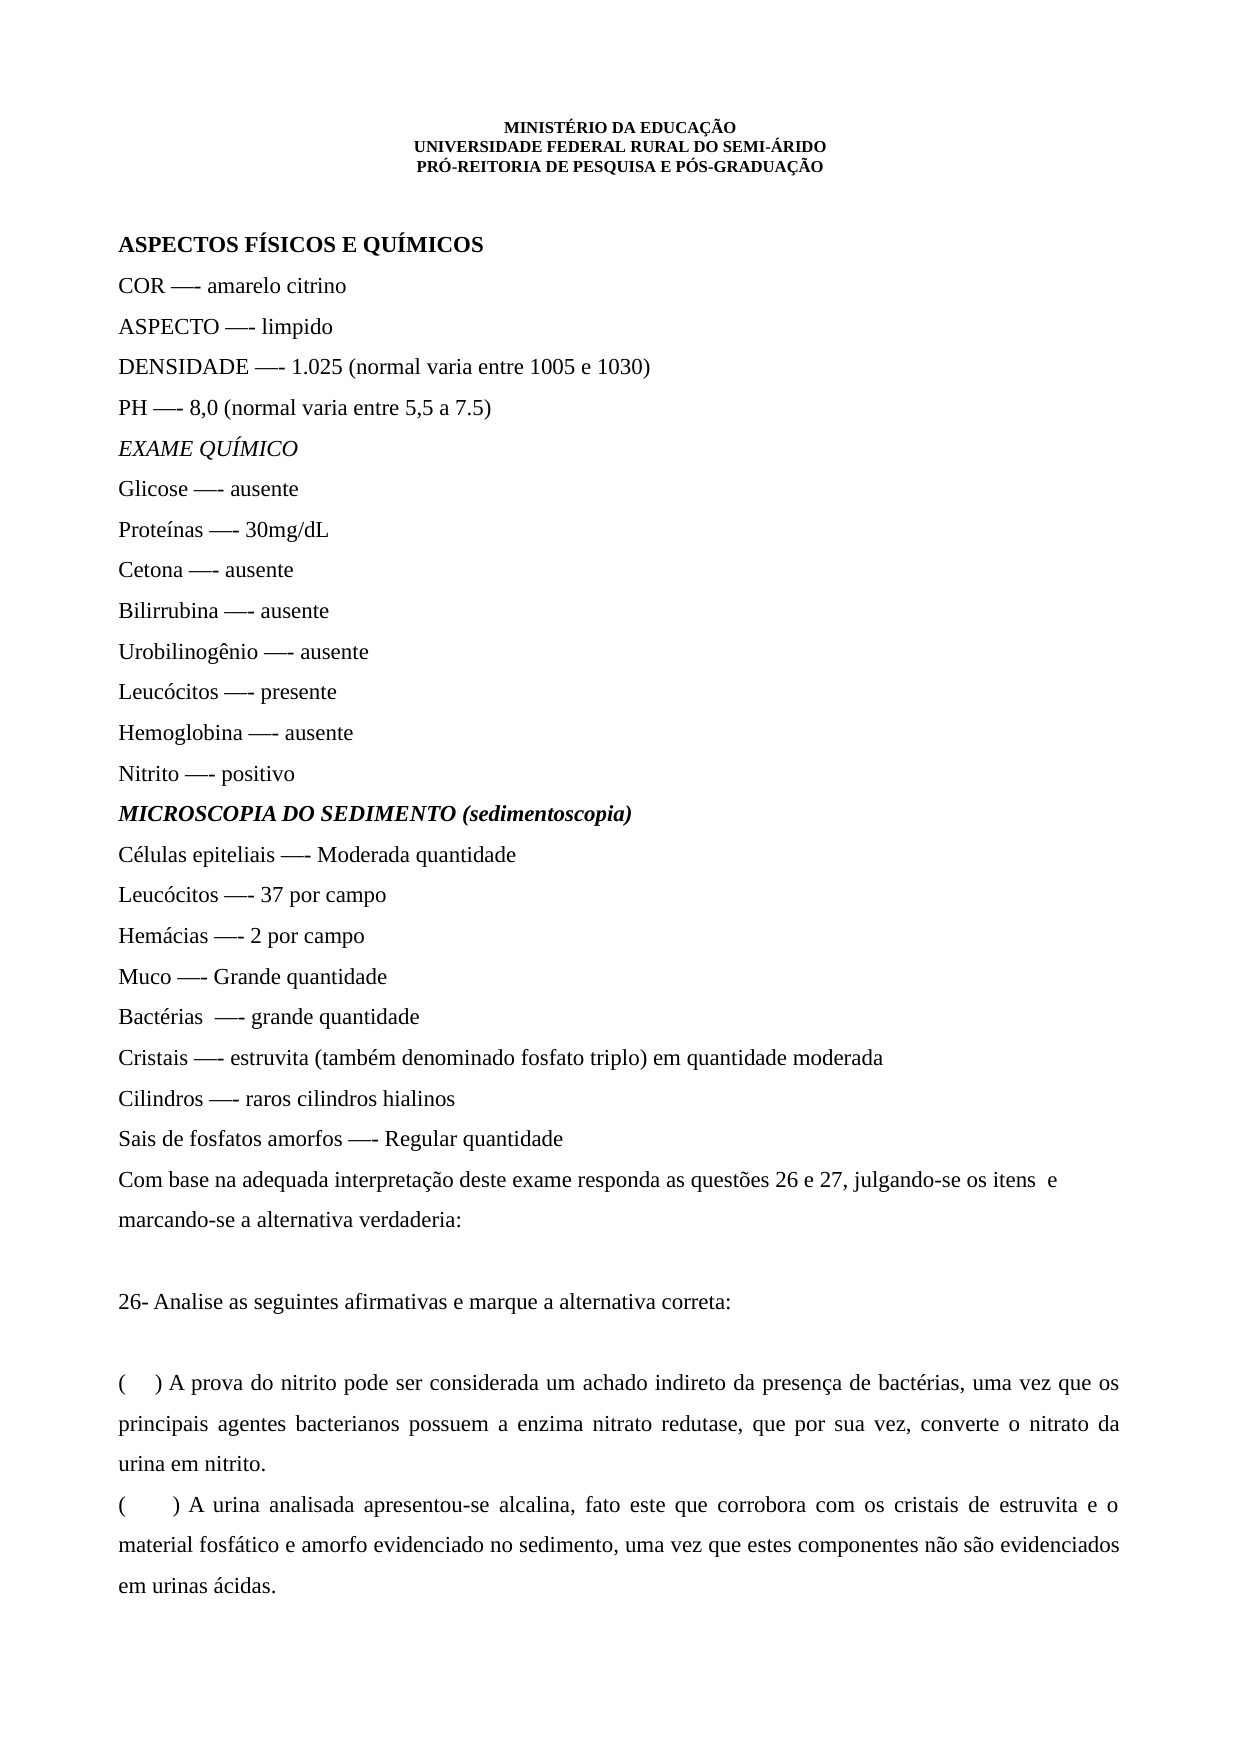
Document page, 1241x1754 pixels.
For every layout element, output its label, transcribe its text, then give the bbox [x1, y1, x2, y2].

text EXAME QUÍMICO [118, 420, 1122, 461]
text Sais de fosfatos amorfos —- Regular quantidade [118, 1111, 1122, 1152]
text ( ) A urina analisada apresentou-se alcalina, fato este que corrobora com os cristais de estruvita e o material fosfático e amorfo evidenciado no sedimento, uma vez que estes componentes não são evidenciados em urinas ácidas. [118, 1477, 1122, 1598]
text ( ) A prova do nitrito pode ser considerada um achado indireto da presença de bactérias, uma vez que os principais agentes bacterianos possuem a enzima nitrato redutase, que por sua vez, converte o nitrato da urina em nitrito. [118, 1355, 1122, 1477]
text Células epiteliais —- Moderada quantidade Leucócitos —- 37 por campo Hemácias —- 2 por campo Muco —- Grande quantidade Bactérias —- grande quantidade Cristais —- estruvita (também denominado fosfato triplo) em quantidade moderada Cilindros —- raros cilindros hialinos [118, 827, 1122, 1111]
text COR —- amarelo citrino ASPECTO —- limpido DENSIDADE —- 1.025 (normal varia entre 1005 e 1030) PH —- 8,0 (normal varia entre 5,5 a 7.5) [118, 258, 1122, 420]
text Com base na adequada interpretação deste exame responda as questões 26 e 27, julgando-se os itens e marcando-se a alternativa verdaderia: [118, 1152, 1122, 1233]
text ASPECTOS FÍSICOS E QUÍMICOS [118, 231, 1122, 258]
text Glicose —- ausente Proteínas —- 30mg/dL Cetona —- ausente Bilirrubina —- ausente Urobilinogênio —- ausente Leucócitos —- presente Hemoglobina —- ausente Nitrito —- positivo [118, 461, 1122, 786]
text MICROSCOPIA DO SEDIMENTO (sedimentoscopia) [118, 786, 1122, 827]
text 26- Analise as seguintes afirmativas e marque a alternativa correta: [118, 1273, 1122, 1314]
